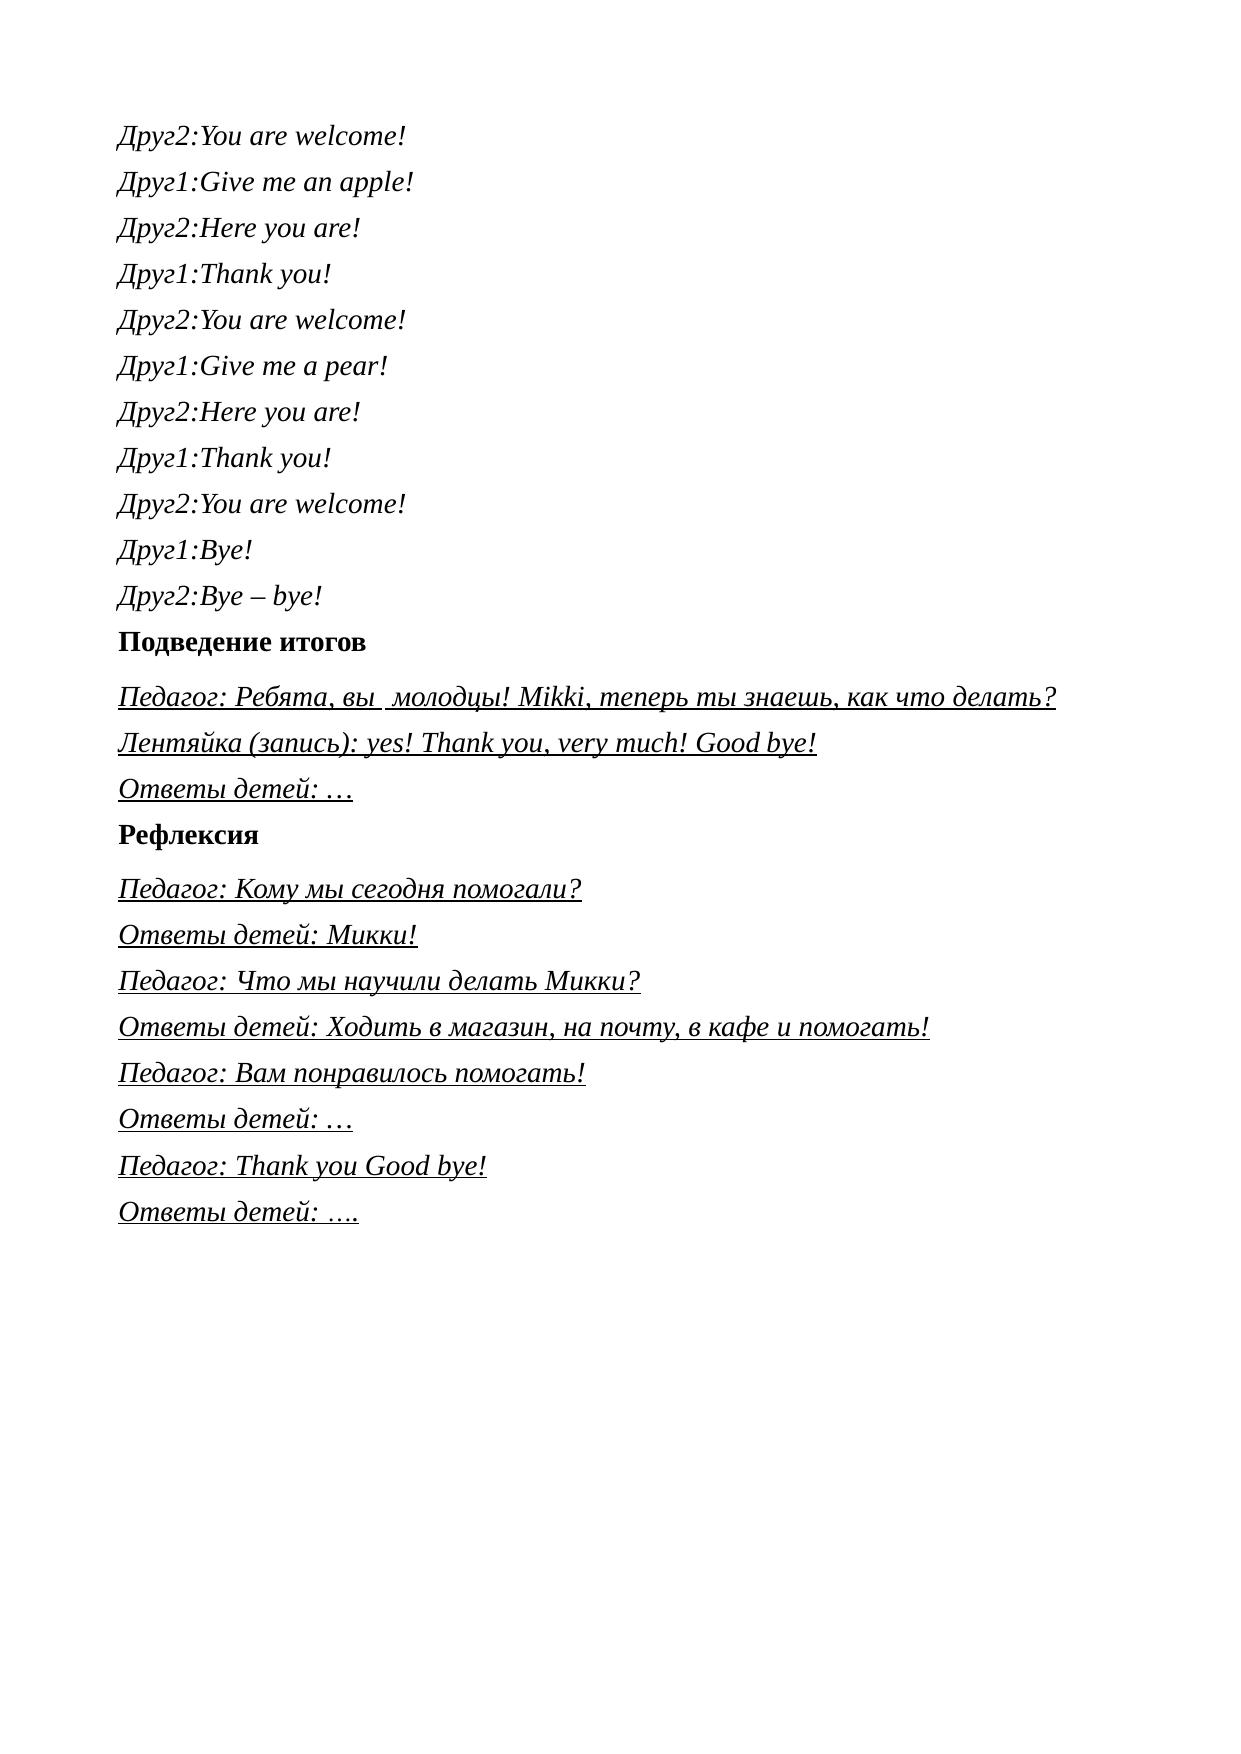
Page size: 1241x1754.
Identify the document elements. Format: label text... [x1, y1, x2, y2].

text Друг2:You are welcome! [118, 302, 1122, 336]
text Лентяйка (запись): yes! Thank you, very much! Good bye! [118, 725, 1122, 758]
text Педагог: Вам понравилось помогать! [118, 1056, 1122, 1089]
text Друг1:Thank you! [118, 256, 1122, 290]
text Рефлексия [118, 817, 1122, 851]
text Друг2:You are welcome! [118, 486, 1122, 520]
text Ответы детей: … [118, 771, 1122, 804]
text Ответы детей: Микки! [118, 917, 1122, 951]
text Друг2:Here you are! [118, 394, 1122, 428]
text Друг2:Here you are! [118, 210, 1122, 244]
text Друг2:You are welcome! [118, 118, 1122, 152]
text Ответы детей: Ходить в магазин, на почту, в кафе и помогать! [118, 1009, 1122, 1043]
text Ответы детей: … [118, 1102, 1122, 1135]
text Друг2:Bye – bye! [118, 578, 1122, 612]
text Подведение итогов [118, 624, 1122, 658]
text Педагог: Кому мы сегодня помогали? [118, 871, 1122, 905]
text Друг1:Thank you! [118, 440, 1122, 474]
text Педагог: Ребята, вы молодцы! Mikki, теперь ты знаешь, как что делать? [118, 679, 1122, 712]
text Друг1:Give me an apple! [118, 164, 1122, 198]
text Ответы детей: …. [118, 1194, 1122, 1227]
text Друг1:Give me a pear! [118, 348, 1122, 382]
text Педагог: Thank you Good bye! [118, 1148, 1122, 1181]
text Друг1:Bye! [118, 532, 1122, 566]
text Педагог: Что мы научили делать Микки? [118, 963, 1122, 997]
